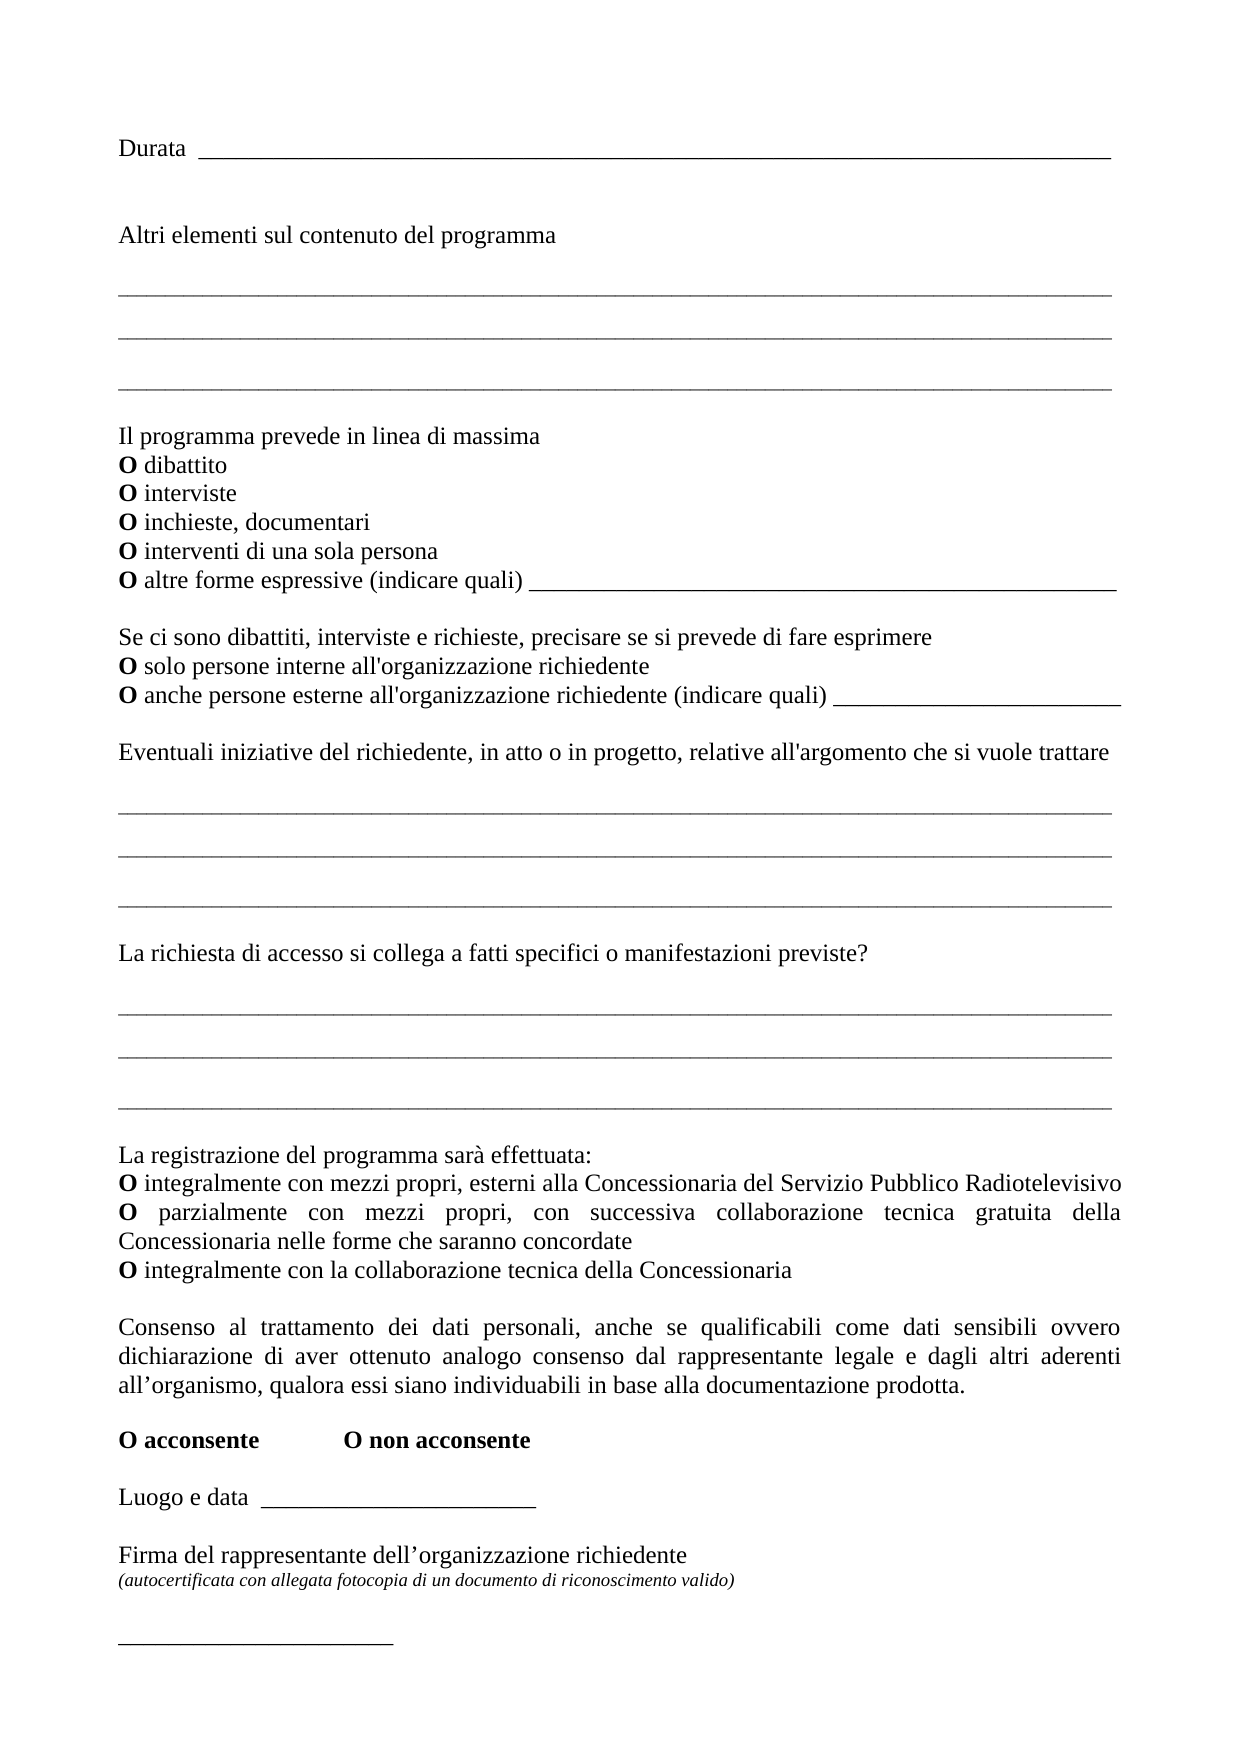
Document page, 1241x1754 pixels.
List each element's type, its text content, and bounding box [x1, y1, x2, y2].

text O integralmente con mezzi propri, esterni alla Concessionaria del Servizio Pubblico Radiotelevisivo [118, 1168, 1122, 1197]
text ______________________ [118, 1619, 1122, 1648]
text __________________________________________________________________________________________________________ [118, 888, 1122, 910]
text O anche persone esterne all'organizzazione richiedente (indicare quali) _________________­______ [118, 680, 1122, 708]
text Altri elementi sul contenuto del programma [118, 220, 1122, 248]
text Luogo e data ______________________ [118, 1482, 1122, 1511]
text La richiesta di accesso si collega a fatti specifici o manifestazioni previste? [118, 938, 1122, 967]
text Firma del rappresentante dell’organizzazione richiedente [118, 1540, 1122, 1569]
text La registrazione del programma sarà effettuata: [118, 1140, 1122, 1168]
text __________________________________________________________________________________________________________ [118, 277, 1122, 299]
text Durata _________________________________________________________________________ [118, 133, 1122, 162]
text O acconsente O non acconsente [118, 1425, 1122, 1454]
text __________________________________________________________________________________________________________ [118, 1089, 1122, 1111]
text (autocertificata con allegata fotocopia di un documento di riconoscimento valido) [118, 1569, 1122, 1590]
text O parzialmente con mezzi propri, con successiva collaborazione tecnica gratuita della Concessionaria nelle forme che saranno concordate [118, 1197, 1122, 1255]
text __________________________________________________________________________________________________________ [118, 1039, 1122, 1061]
text __________________________________________________________________________________________________________ [118, 320, 1122, 342]
text O integralmente con la collaborazione tecnica della Concessionaria [118, 1255, 1122, 1283]
text Consenso al trattamento dei dati personali, anche se qualificabili come dati sensibili ovvero dichiarazione di aver ottenuto analogo consenso dal rappresentante legale e dagli altri aderenti all’organismo, qualora essi siano individuabili in base alla documentazione prodotta. [118, 1312, 1122, 1398]
text O interventi di una sola persona [118, 536, 1122, 565]
text Il programma prevede in linea di massima [118, 421, 1122, 450]
text __________________________________________________________________________________________________________ [118, 838, 1122, 859]
text Eventuali iniziative del richiedente, in atto o in progetto, relative all'argomento che si vuole trattare [118, 737, 1122, 766]
text __________________________________________________________________________________________________________ [118, 996, 1122, 1018]
text Se ci sono dibattiti, interviste e richieste, precisare se si prevede di fare esprimere [118, 622, 1122, 651]
text O interviste [118, 478, 1122, 507]
text __________________________________________________________________________________________________________ [118, 795, 1122, 816]
text O inchieste, documentari [118, 507, 1122, 536]
text O solo persone interne all'organizzazione richiedente [118, 651, 1122, 680]
text __________________________________________________________________________________________________________ [118, 371, 1122, 392]
text O altre forme espressive (indicare quali) _______________________________________________ [118, 565, 1122, 593]
text O dibattito [118, 450, 1122, 478]
